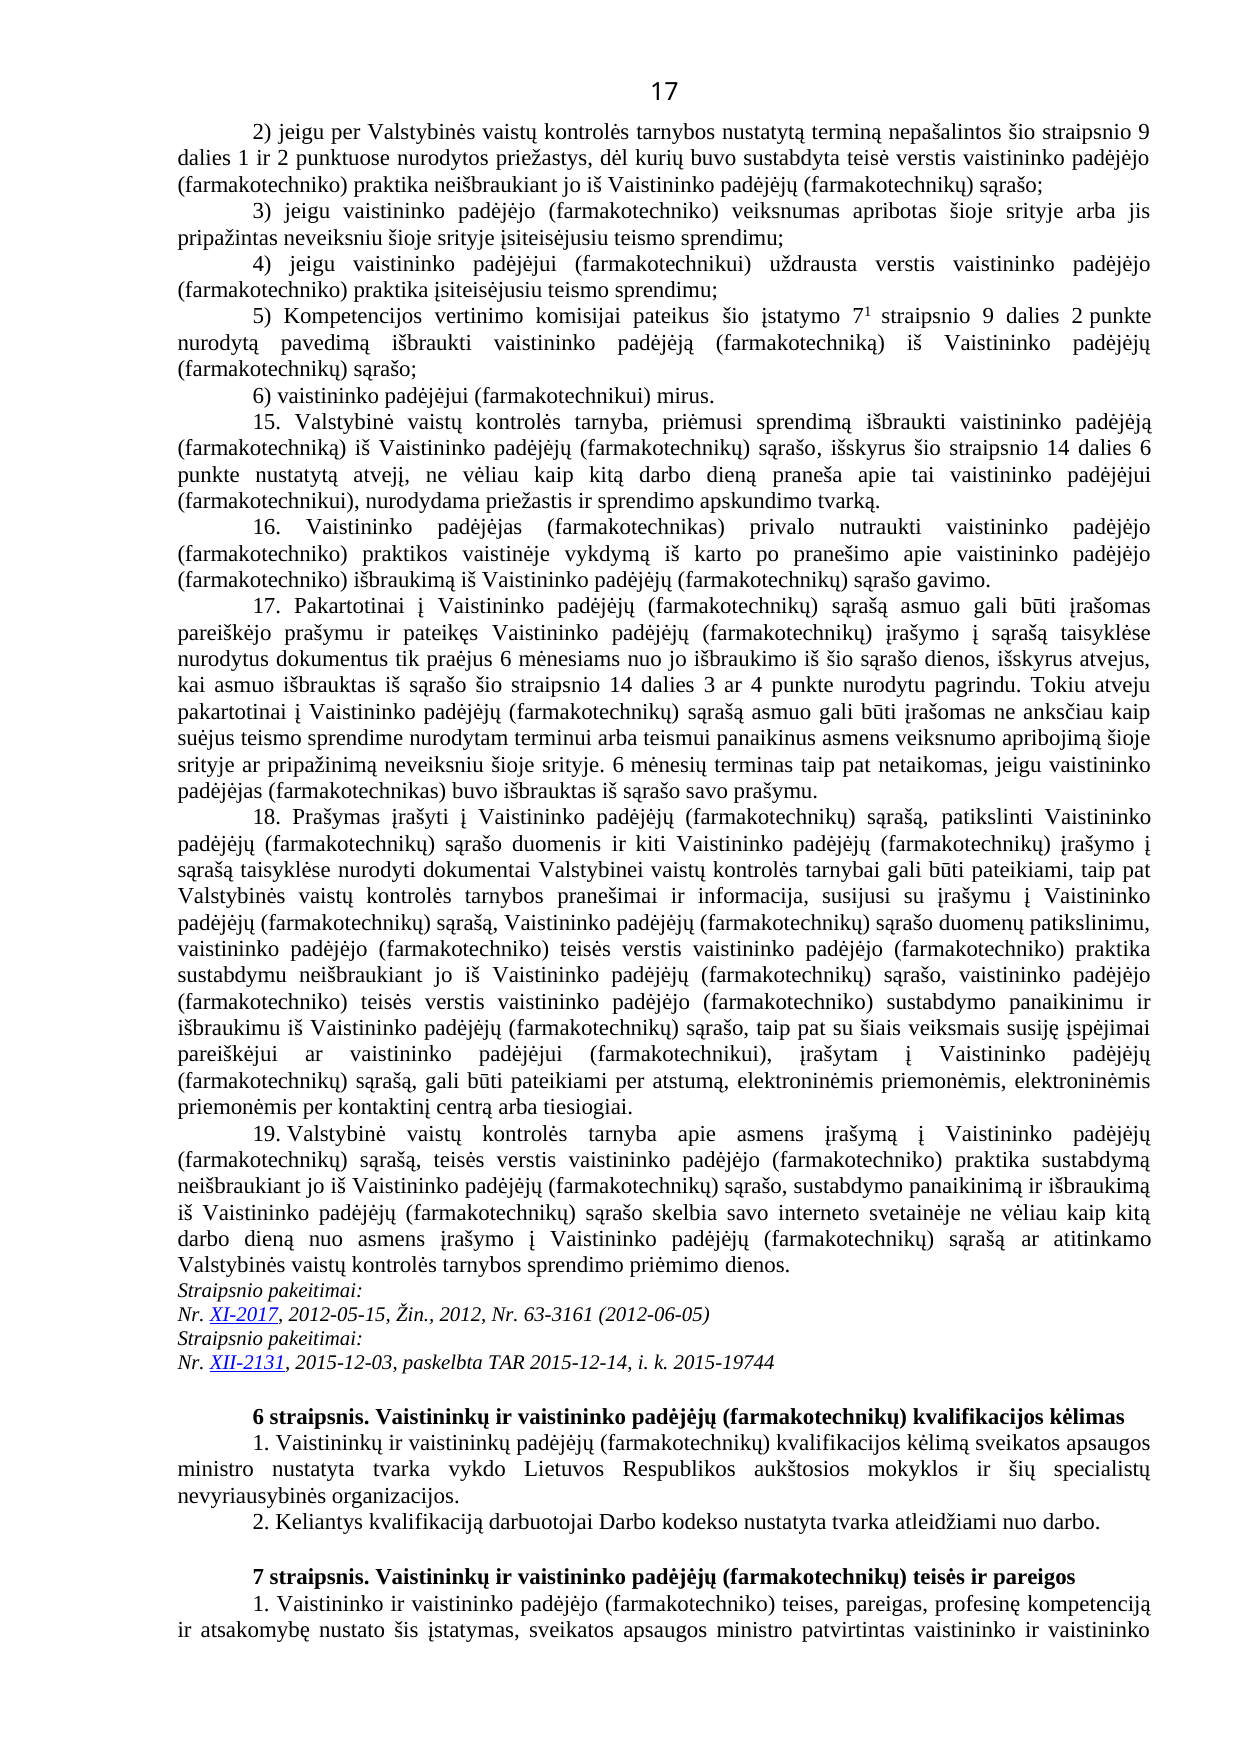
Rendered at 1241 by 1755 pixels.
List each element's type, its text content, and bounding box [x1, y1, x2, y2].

text 5) Kompetencijos vertinimo komisijai pateikus šio įstatymo 71 straipsnio 9 dalies 2 punkte nurodytą pavedimą išbraukti vaistininko padėjėją (farmakotechniką) iš Vaistininko padėjėjų (farmakotechnikų) sąrašo; [177, 303, 1152, 382]
text 2. Keliantys kvalifikaciją darbuotojai Darbo kodekso nustatyta tvarka atleidžiami nuo darbo. [177, 1508, 1152, 1534]
text 17. Pakartotinai į Vaistininko padėjėjų (farmakotechnikų) sąrašą asmuo gali būti įrašomas pareiškėjo prašymu ir pateikęs Vaistininko padėjėjų (farmakotechnikų) įrašymo į sąrašą taisyklėse nurodytus dokumentus tik praėjus 6 mėnesiams nuo jo išbraukimo iš šio sąrašo dienos, išskyrus atvejus, kai asmuo išbrauktas iš sąrašo šio straipsnio 14 dalies 3 ar 4 punkte nurodytu pagrindu. Tokiu atveju pakartotinai į Vaistininko padėjėjų (farmakotechnikų) sąrašą asmuo gali būti įrašomas ne anksčiau kaip suėjus teismo sprendime nurodytam terminui arba teismui panaikinus asmens veiksnumo apribojimą šioje srityje ar pripažinimą neveiksniu šioje srityje. 6 mėnesių terminas taip pat netaikomas, jeigu vaistininko padėjėjas (farmakotechnikas) buvo išbrauktas iš sąrašo savo prašymu. [177, 592, 1152, 803]
text 16. Vaistininko padėjėjas (farmakotechnikas) privalo nutraukti vaistininko padėjėjo (farmakotechniko) praktikos vaistinėje vykdymą iš karto po pranešimo apie vaistininko padėjėjo (farmakotechniko) išbraukimą iš Vaistininko padėjėjų (farmakotechnikų) sąrašo gavimo. [177, 513, 1152, 592]
text 19. Valstybinė vaistų kontrolės tarnyba apie asmens įrašymą į Vaistininko padėjėjų (farmakotechnikų) sąrašą, teisės verstis vaistininko padėjėjo (farmakotechniko) praktika sustabdymą neišbraukiant jo iš Vaistininko padėjėjų (farmakotechnikų) sąrašo, sustabdymo panaikinimą ir išbraukimą iš Vaistininko padėjėjų (farmakotechnikų) sąrašo skelbia savo interneto svetainėje ne vėliau kaip kitą darbo dieną nuo asmens įrašymo į Vaistininko padėjėjų (farmakotechnikų) sąrašą ar atitinkamo Valstybinės vaistų kontrolės tarnybos sprendimo priėmimo dienos. [177, 1119, 1152, 1278]
text 6 straipsnis. Vaistininkų ir vaistininko padėjėjų (farmakotechnikų) kvalifikacijos kėlimas [252, 1403, 1152, 1429]
text 2) jeigu per Valstybinės vaistų kontrolės tarnybos nustatytą terminą nepašalintos šio straipsnio 9 dalies 1 ir 2 punktuose nurodytos priežastys, dėl kurių buvo sustabdyta teisė verstis vaistininko padėjėjo (farmakotechniko) praktika neišbraukiant jo iš Vaistininko padėjėjų (farmakotechnikų) sąrašo; [177, 118, 1152, 197]
text 4) jeigu vaistininko padėjėjui (farmakotechnikui) uždrausta verstis vaistininko padėjėjo (farmakotechniko) praktika įsiteisėjusiu teismo sprendimu; [177, 250, 1152, 303]
text 15. Valstybinė vaistų kontrolės tarnyba, priėmusi sprendimą išbraukti vaistininko padėjėją (farmakotechniką) iš Vaistininko padėjėjų (farmakotechnikų) sąrašo, išskyrus šio straipsnio 14 dalies 6 punkte nustatytą atvejį, ne vėliau kaip kitą darbo dieną praneša apie tai vaistininko padėjėjui (farmakotechnikui), nurodydama priežastis ir sprendimo apskundimo tvarką. [177, 408, 1152, 513]
text Straipsnio pakeitimai: [177, 1326, 1152, 1350]
text 3) jeigu vaistininko padėjėjo (farmakotechniko) veiksnumas apribotas šioje srityje arba jis pripažintas neveiksniu šioje srityje įsiteisėjusiu teismo sprendimu; [177, 197, 1152, 250]
text Nr. XI-2017, 2012-05-15, Žin., 2012, Nr. 63-3161 (2012-06-05) [177, 1302, 1152, 1326]
text 7 straipsnis. Vaistininkų ir vaistininko padėjėjų (farmakotechnikų) teisės ir pareigos [252, 1563, 1152, 1589]
text 18. Prašymas įrašyti į Vaistininko padėjėjų (farmakotechnikų) sąrašą, patikslinti Vaistininko padėjėjų (farmakotechnikų) sąrašo duomenis ir kiti Vaistininko padėjėjų (farmakotechnikų) įrašymo į sąrašą taisyklėse nurodyti dokumentai Valstybinei vaistų kontrolės tarnybai gali būti pateikiami, taip pat Valstybinės vaistų kontrolės tarnybos pranešimai ir informacija, susijusi su įrašymu į Vaistininko padėjėjų (farmakotechnikų) sąrašą, Vaistininko padėjėjų (farmakotechnikų) sąrašo duomenų patikslinimu, vaistininko padėjėjo (farmakotechniko) teisės verstis vaistininko padėjėjo (farmakotechniko) praktika sustabdymu neišbraukiant jo iš Vaistininko padėjėjų (farmakotechnikų) sąrašo, vaistininko padėjėjo (farmakotechniko) teisės verstis vaistininko padėjėjo (farmakotechniko) sustabdymo panaikinimu ir išbraukimu iš Vaistininko padėjėjų (farmakotechnikų) sąrašo, taip pat su šiais veiksmais susiję įspėjimai pareiškėjui ar vaistininko padėjėjui (farmakotechnikui), įrašytam į Vaistininko padėjėjų (farmakotechnikų) sąrašą, gali būti pateikiami per atstumą, elektroninėmis priemonėmis, elektroninėmis priemonėmis per kontaktinį centrą arba tiesiogiai. [177, 803, 1152, 1119]
text Straipsnio pakeitimai: [177, 1278, 1152, 1302]
text 1. Vaistininko ir vaistininko padėjėjo (farmakotechniko) teises, pareigas, profesinę kompetenciją ir atsakomybę nustato šis įstatymas, sveikatos apsaugos ministro patvirtintas vaistininko ir vaistininko [177, 1589, 1152, 1642]
text 6) vaistininko padėjėjui (farmakotechnikui) mirus. [177, 382, 1152, 408]
text Nr. XII-2131, 2015-12-03, paskelbta TAR 2015-12-14, i. k. 2015-19744 [177, 1350, 1152, 1374]
text 1. Vaistininkų ir vaistininkų padėjėjų (farmakotechnikų) kvalifikacijos kėlimą sveikatos apsaugos ministro nustatyta tvarka vykdo Lietuvos Respublikos aukštosios mokyklos ir šių specialistų nevyriausybinės organizacijos. [177, 1429, 1152, 1508]
